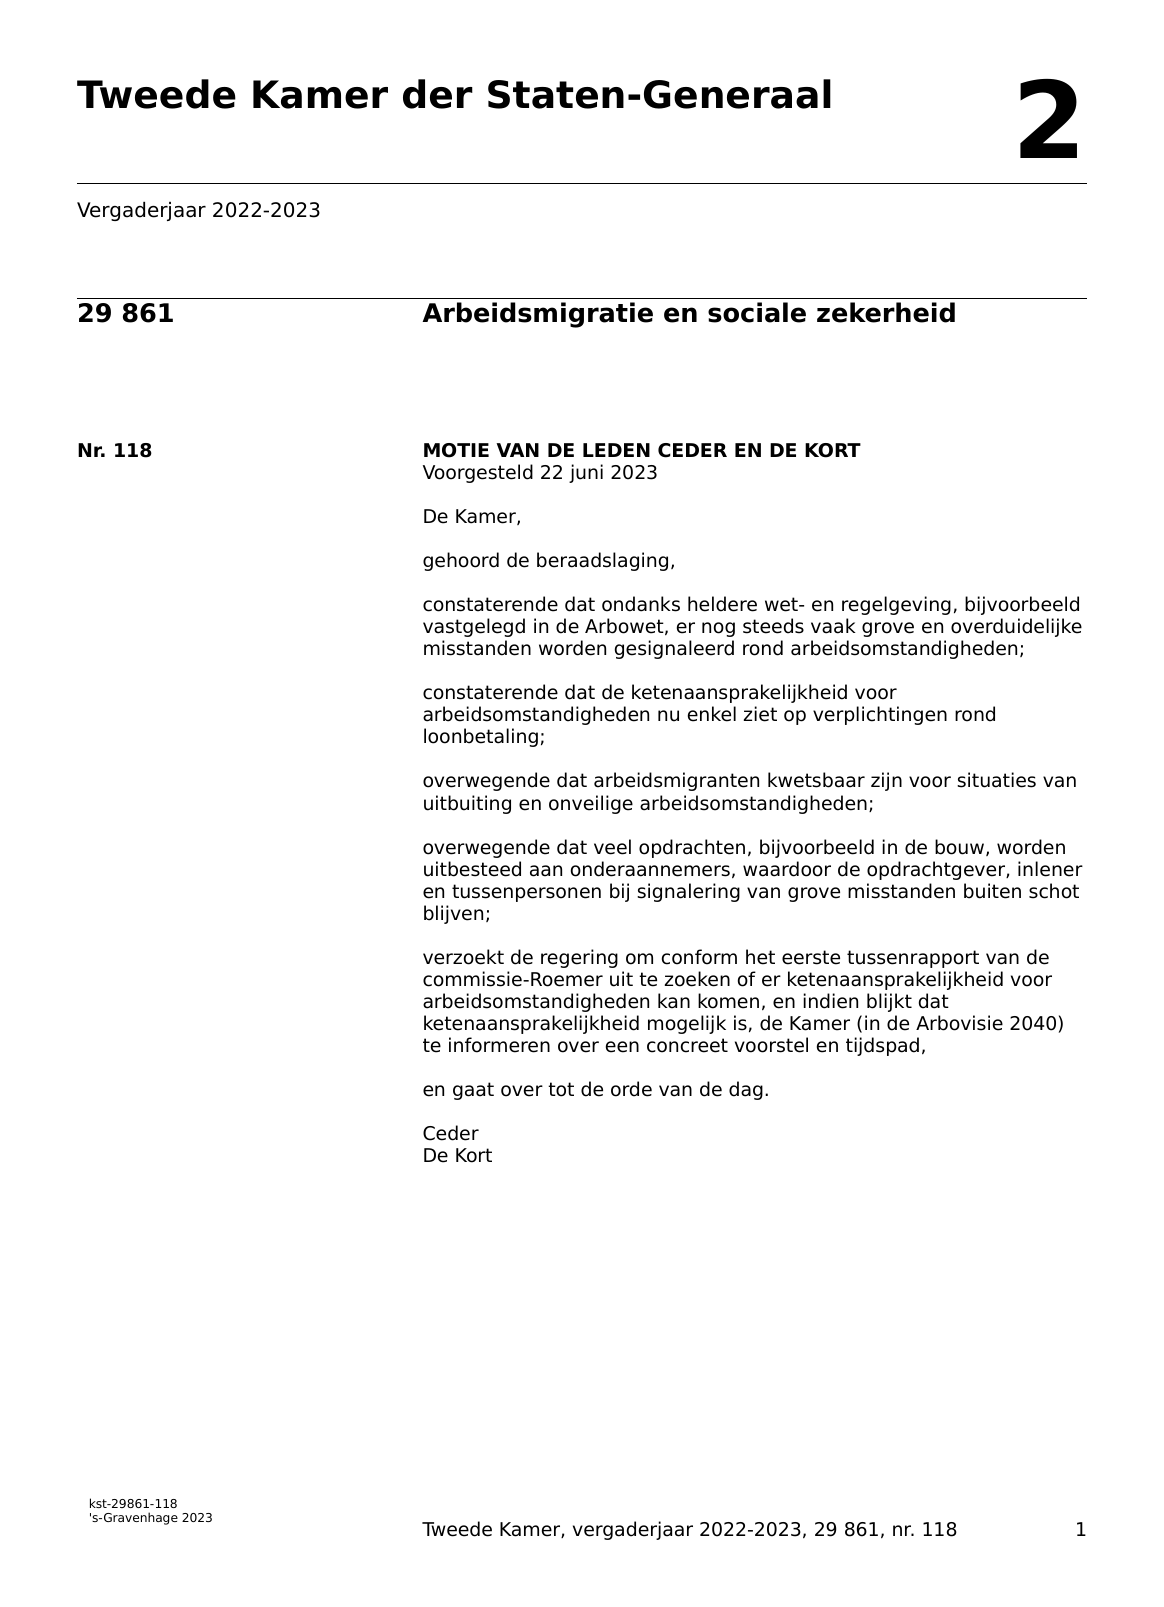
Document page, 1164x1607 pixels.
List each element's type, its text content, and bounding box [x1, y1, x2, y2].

text De Kort [422, 1145, 1087, 1167]
text constaterende dat de ketenaansprakelijkheid voor arbeidsomstandigheden nu enkel ziet op verplichtingen rond loonbetaling; [422, 682, 1087, 748]
text kst-29861-118 [88, 1497, 323, 1511]
text Ceder [422, 1123, 1087, 1145]
text en gaat over tot de orde van de dag. [422, 1079, 1087, 1101]
subtitle 29 861 Arbeidsmigratie en sociale zekerheid [77, 299, 1087, 329]
text Voorgesteld 22 juni 2023 [422, 462, 1087, 484]
table_header Tweede Kamer der Staten-Generaal [77, 59, 886, 183]
table_cell Vergaderjaar 2022-2023 [77, 184, 1087, 298]
text verzoekt de regering om conform het eerste tussenrapport van de commissie-Roemer uit te zoeken of er ketenaansprakelijkheid voor arbeidsomstandigheden kan komen, en indien blijkt dat ketenaansprakelijkheid mogelijk is, de Kamer (in de Arbovisie 2040) te informeren over een concreet voorstel en tijdspad, [422, 947, 1087, 1057]
text De Kamer, [422, 506, 1087, 528]
subtitle Nr. 118 MOTIE VAN DE LEDEN CEDER EN DE KORT [77, 440, 1087, 462]
text overwegende dat veel opdrachten, bijvoorbeeld in de bouw, worden uitbesteed aan onderaannemers, waardoor de opdrachtgever, inlener en tussenpersonen bij signalering van grove misstanden buiten schot blijven; [422, 837, 1087, 924]
text 's-Gravenhage 2023 [88, 1511, 323, 1525]
table_header 2 [886, 59, 1087, 183]
text gehoord de beraadslaging, [422, 550, 1087, 572]
text overwegende dat arbeidsmigranten kwetsbaar zijn voor situaties van uitbuiting en onveilige arbeidsomstandigheden; [422, 770, 1087, 814]
text constaterende dat ondanks heldere wet- en regelgeving, bijvoorbeeld vastgelegd in de Arbowet, er nog steeds vaak grove en overduidelijke misstanden worden gesignaleerd rond arbeidsomstandigheden; [422, 594, 1087, 660]
